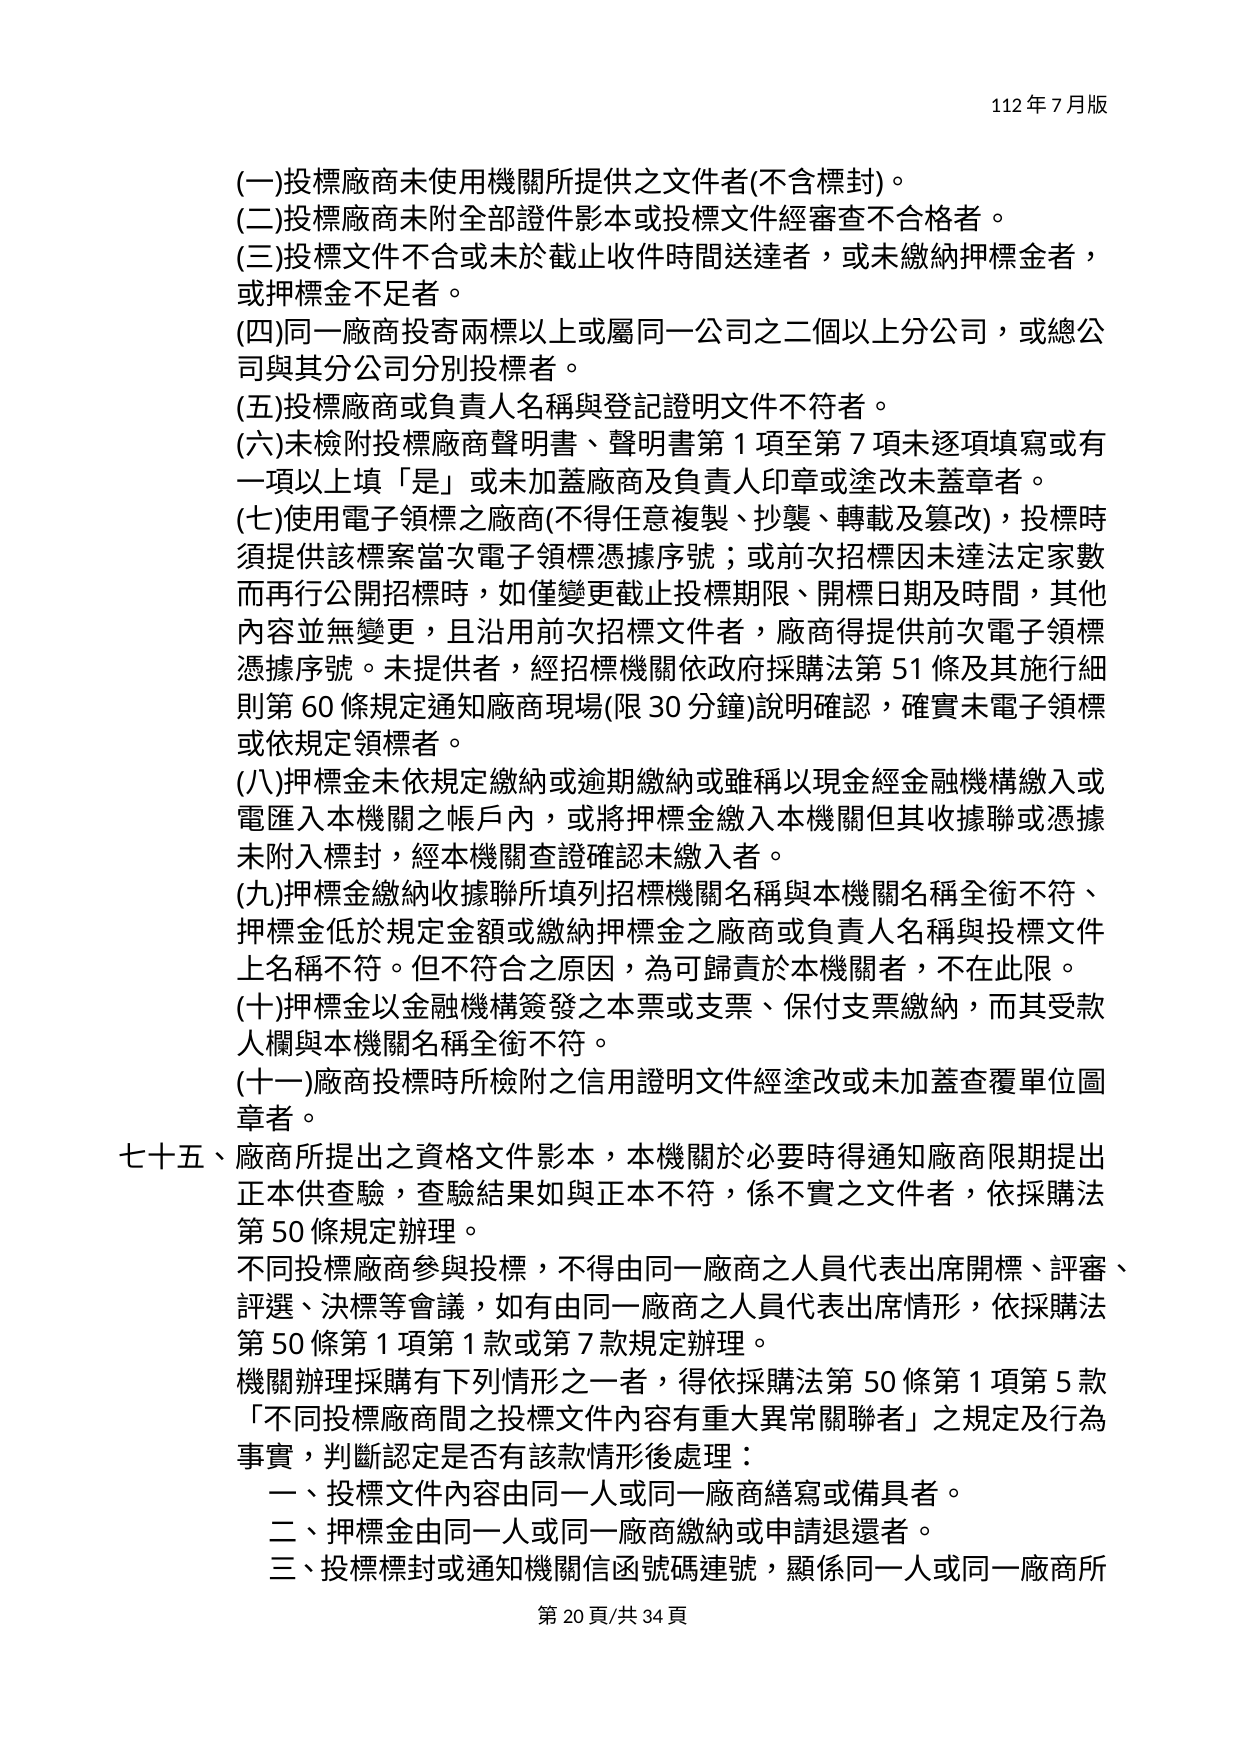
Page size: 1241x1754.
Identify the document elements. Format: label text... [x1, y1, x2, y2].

list 廠商所提出之資格文件影本，本機關於必要時得通知廠商限期提出正本供查驗，查驗結果如與正本不符，係不實之文件者，依採購法第50條規定辦理。 [118, 1137, 1107, 1250]
text (六)未檢附投標廠商聲明書、聲明書第1項至第7項未逐項填寫或有一項以上填「是」或未加蓋廠商及負責人印章或塗改未蓋章者。 [236, 425, 1107, 500]
text (四)同一廠商投寄兩標以上或屬同一公司之二個以上分公司，或總公司與其分公司分別投標者。 [236, 312, 1107, 387]
text (十一)廠商投標時所檢附之信用證明文件經塗改或未加蓋查覆單位圖章者。 [236, 1062, 1107, 1137]
text (八)押標金未依規定繳納或逾期繳納或雖稱以現金經金融機構繳入或電匯入本機關之帳戶內，或將押標金繳入本機關但其收據聯或憑據未附入標封，經本機關查證確認未繳入者。 [236, 762, 1107, 875]
text 三、投標標封或通知機關信函號碼連號，顯係同一人或同一廠商所 [268, 1550, 1107, 1587]
text 一、投標文件內容由同一人或同一廠商繕寫或備具者。 [268, 1475, 1107, 1512]
text 不同投標廠商參與投標，不得由同一廠商之人員代表出席開標、評審、評選、決標等會議，如有由同一廠商之人員代表出席情形，依採購法第50條第1項第1款或第7款規定辦理。 [236, 1250, 1107, 1362]
text (九)押標金繳納收據聯所填列招標機關名稱與本機關名稱全銜不符、押標金低於規定金額或繳納押標金之廠商或負責人名稱與投標文件上名稱不符。但不符合之原因，為可歸責於本機關者，不在此限。 [236, 875, 1107, 987]
text (二)投標廠商未附全部證件影本或投標文件經審查不合格者。 [236, 200, 1107, 237]
text (一)投標廠商未使用機關所提供之文件者(不含標封)。 [236, 162, 1107, 200]
text 二、押標金由同一人或同一廠商繳納或申請退還者。 [236, 1512, 1107, 1550]
text (五)投標廠商或負責人名稱與登記證明文件不符者。 [236, 387, 1107, 425]
text (七)使用電子領標之廠商(不得任意複製、抄襲、轉載及篡改)，投標時須提供該標案當次電子領標憑據序號；或前次招標因未達法定家數而再行公開招標時，如僅變更截止投標期限、開標日期及時間，其他內容並無變更，且沿用前次招標文件者，廠商得提供前次電子領標憑據序號。未提供者，經招標機關依政府採購法第51條及其施行細則第60條規定通知廠商現場(限30分鐘)說明確認，確實未電子領標或依規定領標者。 [236, 500, 1107, 762]
text (十)押標金以金融機構簽發之本票或支票、保付支票繳納，而其受款人欄與本機關名稱全銜不符。 [236, 987, 1107, 1062]
text (三)投標文件不合或未於截止收件時間送達者，或未繳納押標金者，或押標金不足者。 [236, 237, 1107, 312]
text 機關辦理採購有下列情形之一者，得依採購法第50條第1項第5款「不同投標廠商間之投標文件內容有重大異常關聯者」之規定及行為事實，判斷認定是否有該款情形後處理： [236, 1362, 1107, 1475]
